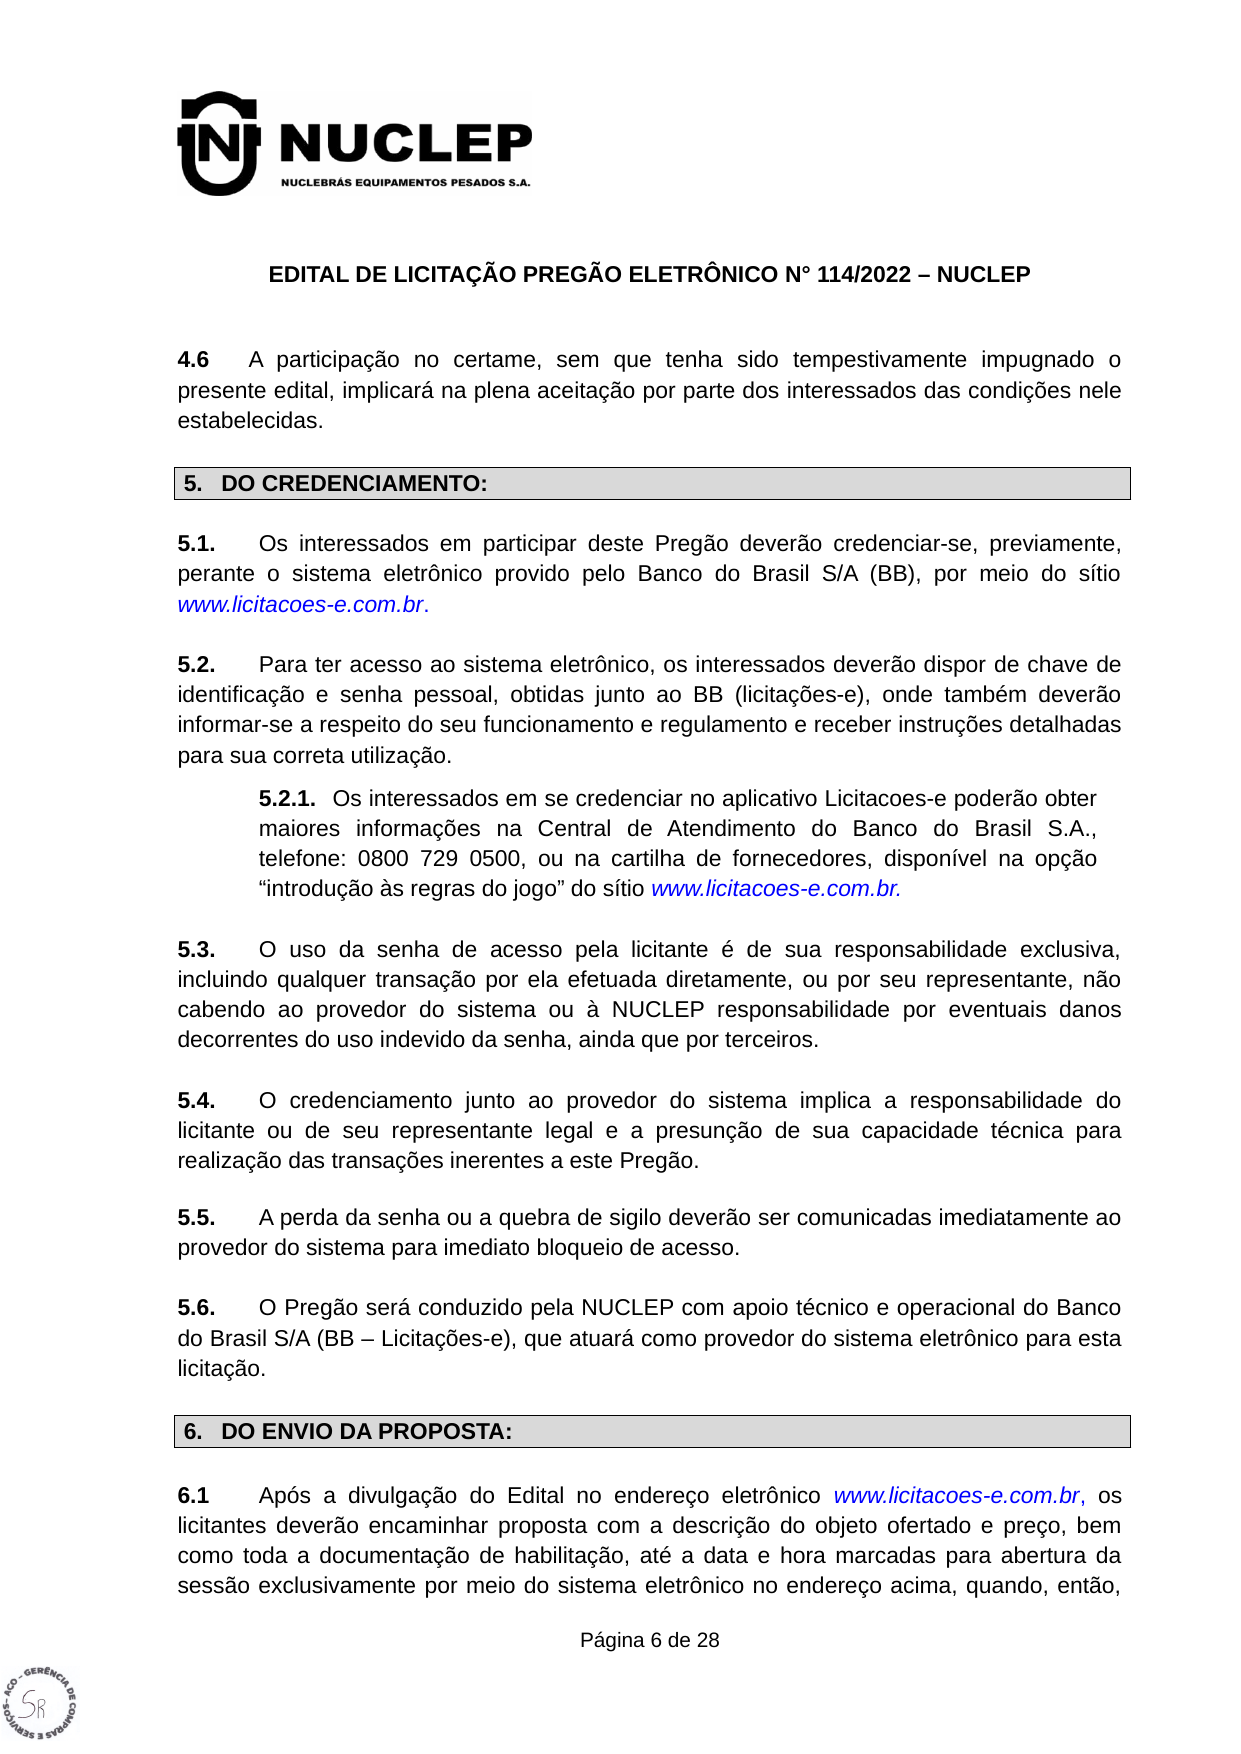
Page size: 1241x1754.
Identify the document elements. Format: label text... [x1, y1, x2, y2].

list Os interessados em se credenciar no aplicativo Licitacoes-e poderão obter maiores informações na Central de Atendimento do Banco do Brasil S.A., telefone: 0800 729 0500, ou na cartilha de fornecedores, disponível na opção “introdução às regras do jogo” do sítio www.licitacoes-e.com.br. [259, 785, 1098, 902]
picture [177, 91, 532, 196]
list A participação no certame, sem que tenha sido tempestivamente impugnado o presente edital, implicará na plena aceitação por parte dos interessados das condições nele estabelecidas. [177, 346, 1122, 433]
list Para ter acesso ao sistema eletrônico, os interessados deverão dispor de chave de identificação e senha pessoal, obtidas junto ao BB (licitações-e), onde também deverão informar-se a respeito do seu funcionamento e regulamento e receber instruções detalhadas para sua correta utilização. [177, 651, 1122, 768]
list DO ENVIO DA PROPOSTA: [175, 1416, 1130, 1447]
list O Pregão será conduzido pela NUCLEP com apoio técnico e operacional do Banco do Brasil S/A (BB – Licitações-e), que atuará como provedor do sistema eletrônico para esta licitação. [177, 1294, 1122, 1381]
list O credenciamento junto ao provedor do sistema implica a responsabilidade do licitante ou de seu representante legal e a presunção de sua capacidade técnica para realização das transações inerentes a este Pregão. [177, 1087, 1122, 1173]
list Os interessados em participar deste Pregão deverão credenciar-se, previamente, perante o sistema eletrônico provido pelo Banco do Brasil S/A (BB), por meio do sítio www.licitacoes-e.com.br. [177, 530, 1122, 617]
picture [1, 1666, 82, 1741]
list DO CREDENCIAMENTO: [175, 468, 1130, 499]
list A perda da senha ou a quebra de sigilo deverão ser comunicadas imediatamente ao provedor do sistema para imediato bloqueio de acesso. [177, 1204, 1122, 1260]
list O uso da senha de acesso pela licitante é de sua responsabilidade exclusiva, incluindo qualquer transação por ela efetuada diretamente, ou por seu representante, não cabendo ao provedor do sistema ou à NUCLEP responsabilidade por eventuais danos decorrentes do uso indevido da senha, ainda que por terceiros. [177, 936, 1122, 1053]
list Após a divulgação do Edital no endereço eletrônico www.licitacoes-e.com.br, os licitantes deverão encaminhar proposta com a descrição do objeto ofertado e preço, bem como toda a documentação de habilitação, até a data e hora marcadas para abertura da sessão exclusivamente por meio do sistema eletrônico no endereço acima, quando, então, [177, 1482, 1122, 1599]
